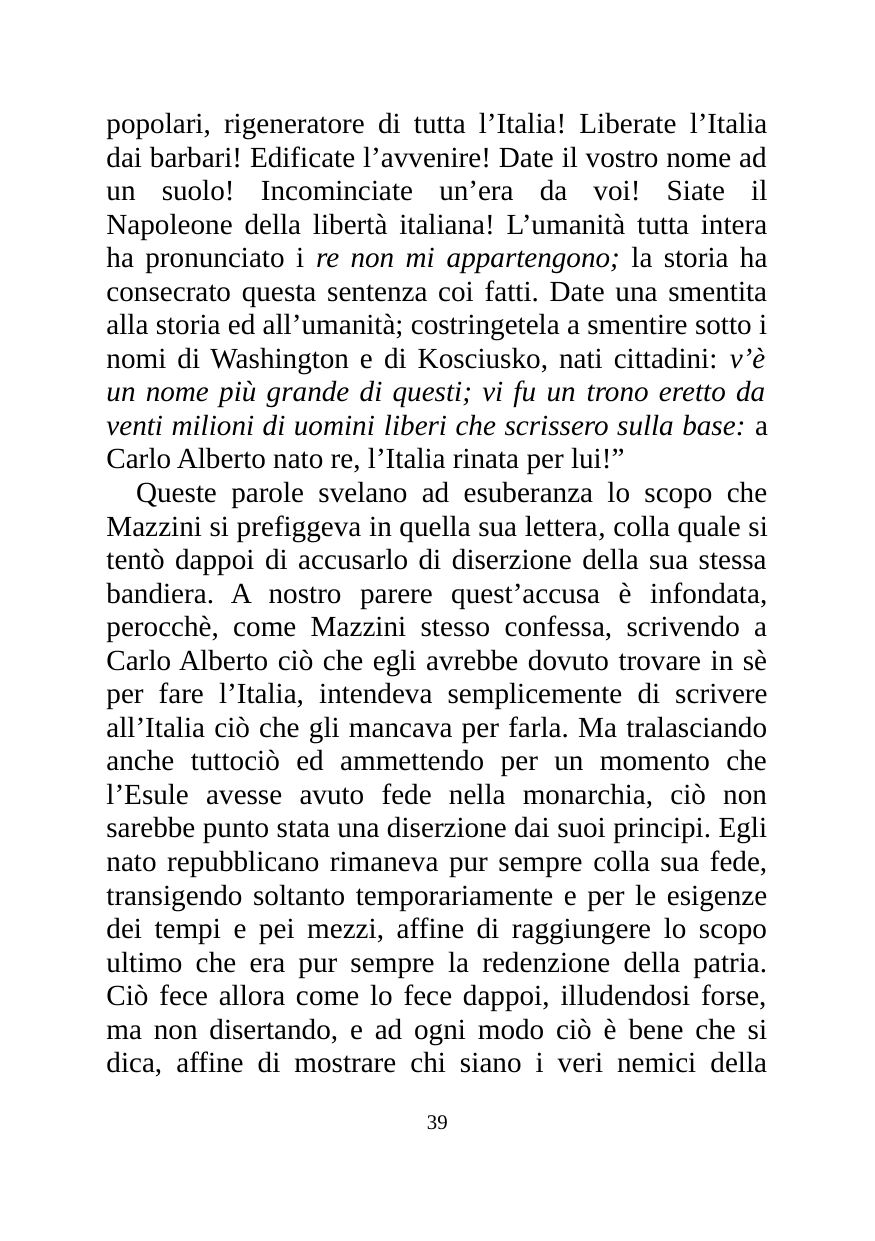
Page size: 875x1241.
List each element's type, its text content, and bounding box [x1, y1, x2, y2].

text Queste parole svelano ad esuberanza lo scopo che Mazzini si prefiggeva in quella sua lettera, colla quale si tentò dappoi di accusarlo di diserzione della sua stessa bandiera. A nostro parere quest’accusa è infondata, perocchè, come Mazzini stesso confessa, scrivendo a Carlo Alberto ciò che egli avrebbe dovuto trovare in sè per fare l’Italia, intendeva semplicemente di scrivere all’Italia ciò che gli mancava per farla. Ma tralasciando anche tuttociò ed ammettendo per un momento che l’Esule avesse avuto fede nella monarchia, ciò non sarebbe punto stata una diserzione dai suoi principi. Egli nato repubblicano rimaneva pur sempre colla sua fede, transigendo soltanto temporariamente e per le esigenze dei tempi e pei mezzi, affine di raggiungere lo scopo ultimo che era pur sempre la redenzione della patria. Ciò fece allora come lo fece dappoi, illudendosi forse, ma non disertando, e ad ogni modo ciò è bene che si dica, affine di mostrare chi siano i veri nemici della [106, 475, 768, 1079]
text popolari, rigeneratore di tutta l’Italia! Liberate l’Italia dai barbari! Edificate l’avvenire! Date il vostro nome ad un suolo! Incominciate un’era da voi! Siate il Napoleone della libertà italiana! L’umanità tutta intera ha pronunciato i re non mi appartengono; la storia ha consecrato questa sentenza coi fatti. Date una smentita alla storia ed all’umanità; costringetela a smentire sotto i nomi di Washington e di Kosciusko, nati cittadini: v’è un nome più grande di questi; vi fu un trono eretto da venti milioni di uomini liberi che scrissero sulla base: a Carlo Alberto nato re, l’Italia rinata per lui!” [106, 106, 768, 475]
